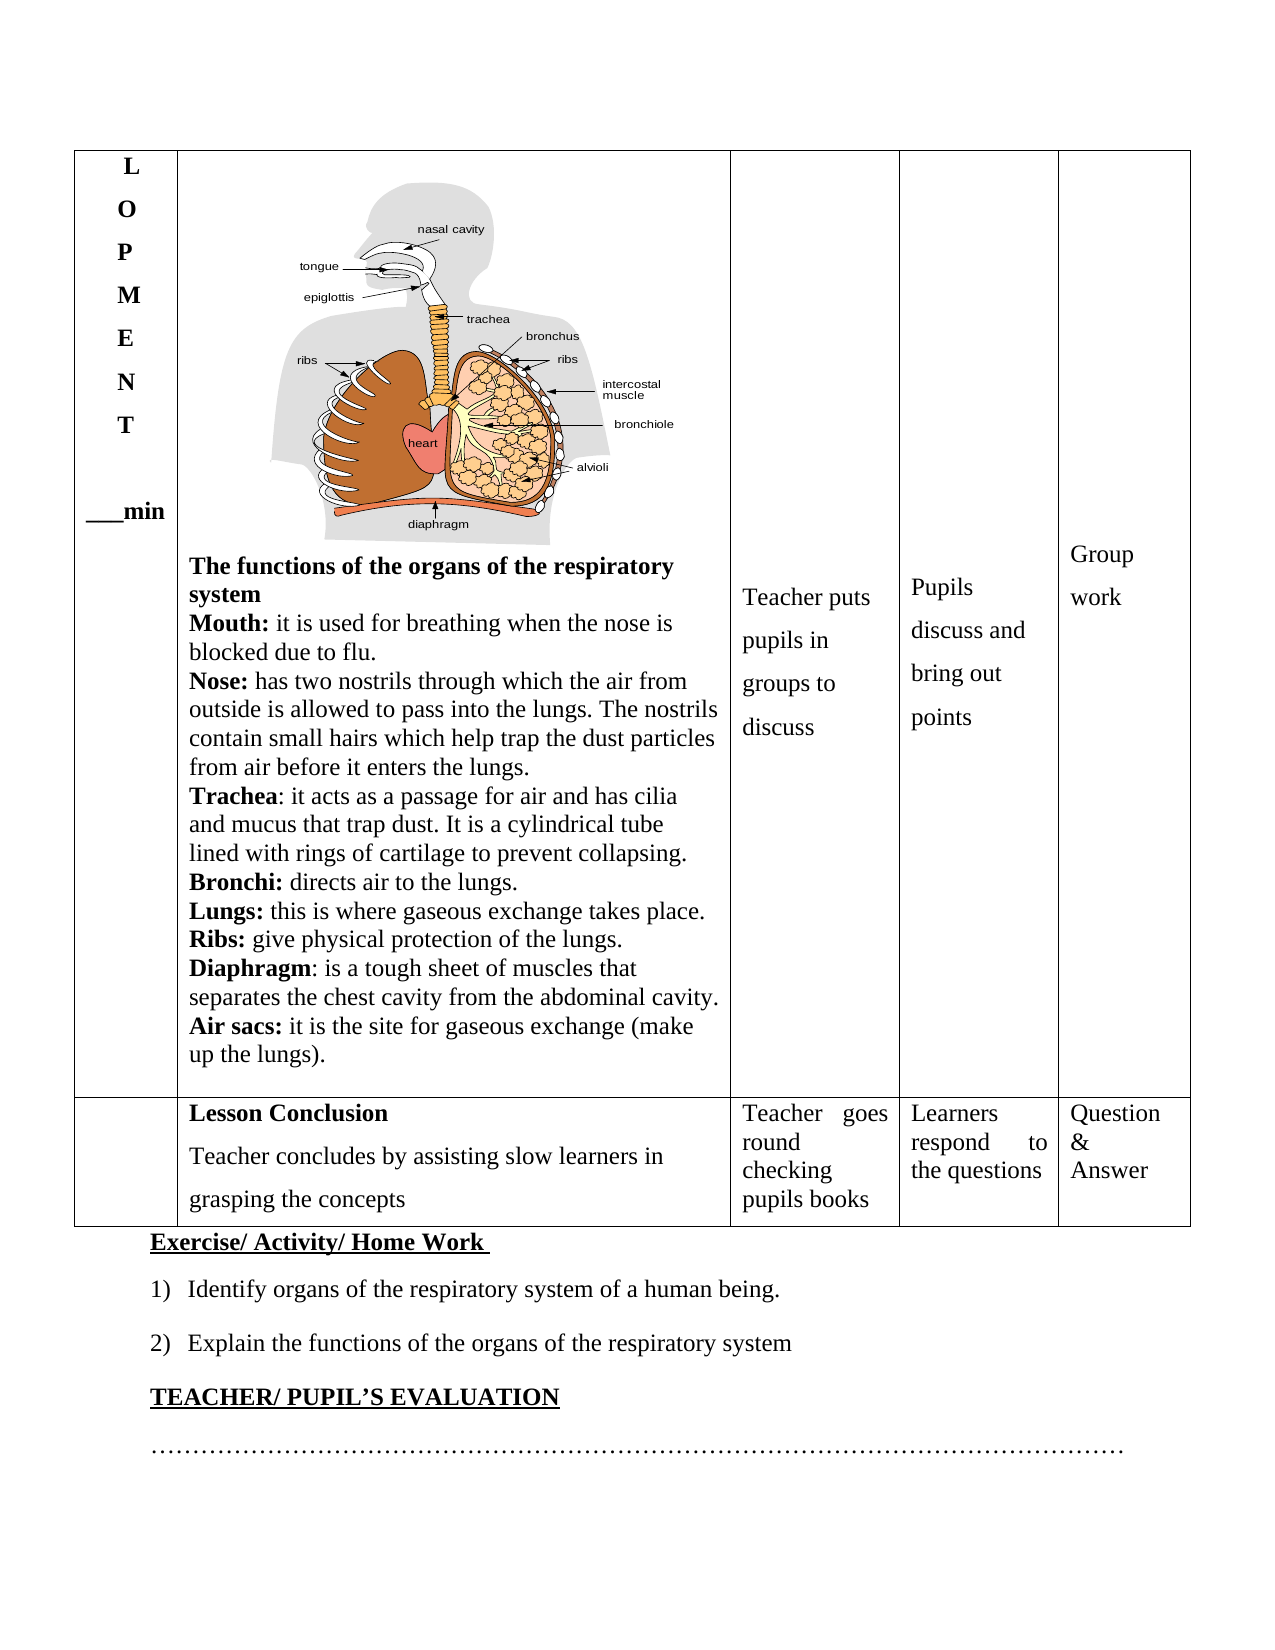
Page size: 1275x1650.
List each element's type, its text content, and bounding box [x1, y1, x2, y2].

list Identify organs of the respiratory system of a human being. [150, 1274, 1125, 1303]
text TEACHER/ PUPIL’S EVALUATION [150, 1382, 1125, 1411]
table_cell Teacher goes round checking pupils books [731, 1098, 899, 1226]
text ……………………………………………………………………………………………………… [150, 1430, 1125, 1458]
table_cell L O P M E N T ___min [75, 151, 177, 1097]
list Explain the functions of the organs of the respiratory system [150, 1328, 1125, 1357]
table_cell Teacher puts pupils in groups to discuss [731, 151, 899, 1097]
table_cell Pupils discuss and bring out points [900, 151, 1058, 1097]
table_cell Learners respond to the questions [900, 1098, 1058, 1226]
table_cell [75, 1098, 177, 1226]
table_cell Organs of the respiratory system of a human being Mouth, nose, trachea, bronchi, bronchiole, lungs (air sacs), ribs, diaphragm, inter-costal muscles The functions of the organs of the respiratory system Mouth: it is used for breathing when the nose is blocked due to flu. Nose: has two nostrils through which the air from outside is allowed to pass into the lungs. The nostrils contain small hairs which help trap the dust particles from air before it enters the lungs. Trachea: it acts as a passage for air and has cilia and mucus that trap dust. It is a cylindrical tube lined with rings of cartilage to prevent collapsing. Bronchi: directs air to the lungs. Lungs: this is where gaseous exchange takes place. Ribs: give physical protection of the lungs. Diaphragm: is a tough sheet of muscles that separates the chest cavity from the abdominal cavity. Air sacs: it is the site for gaseous exchange (make up the lungs). [178, 151, 730, 1097]
text Exercise/ Activity/ Home Work [150, 1227, 1125, 1256]
table_cell Group work [1059, 151, 1190, 1097]
table_cell Question & Answer [1059, 1098, 1190, 1226]
table_cell Lesson Conclusion Teacher concludes by assisting slow learners in grasping the concepts [178, 1098, 730, 1226]
